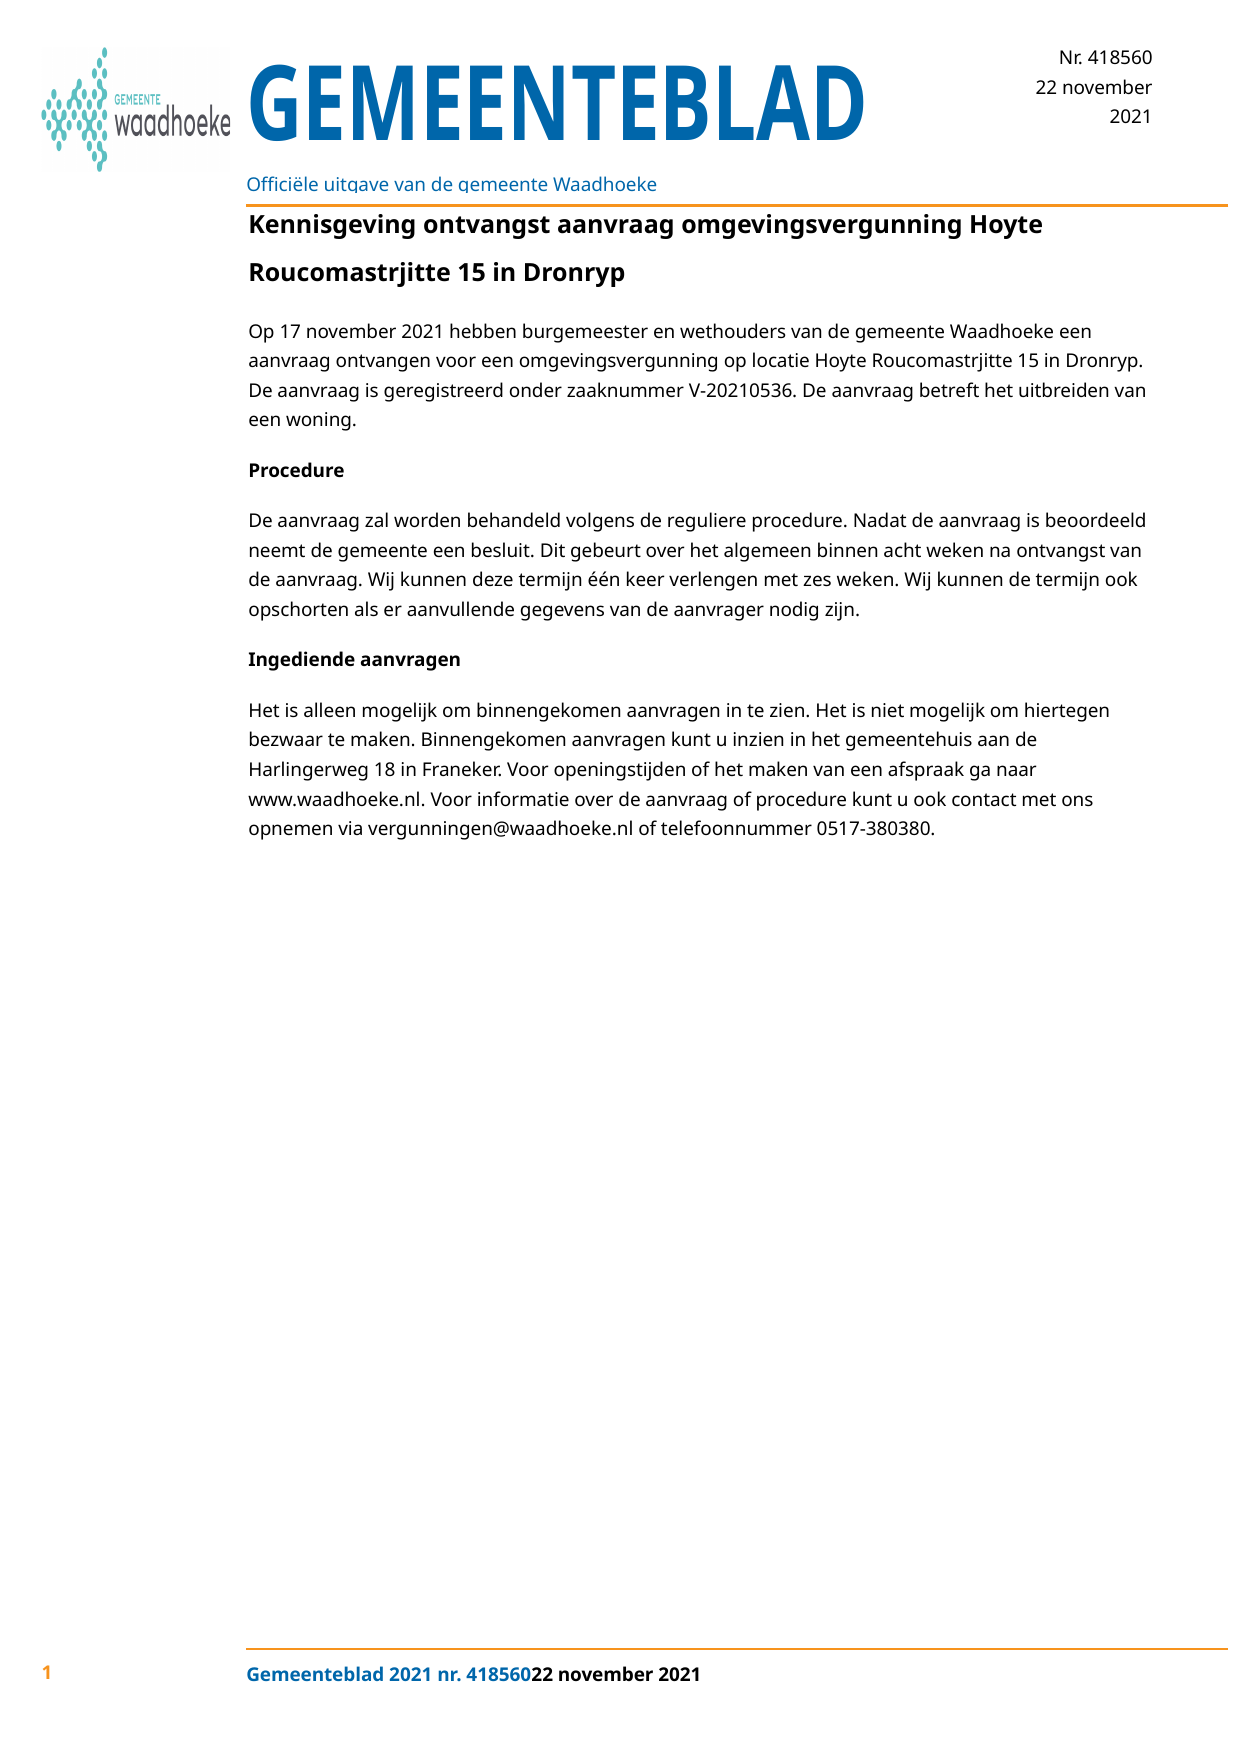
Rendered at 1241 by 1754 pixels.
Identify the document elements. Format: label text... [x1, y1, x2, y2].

picture [41, 47, 231, 172]
text Het is alleen mogelijk om binnengekomen aanvragen in te zien. Het is niet mogelijk om hiertegen bezwaar te maken. Binnengekomen aanvragen kunt u inzien in het gemeentehuis aan de Harlingerweg 18 in Franeker. Voor openingstijden of het maken van een afspraak ga naar www.waadhoeke.nl. Voor informatie over de aanvraag of procedure kunt u ook contact met ons opnemen via vergunningen@waadhoeke.nl of telefoonnummer 0517-380380. [248, 697, 1152, 841]
text Procedure [248, 457, 1152, 483]
text Ingediende aanvragen [248, 647, 1152, 672]
text De aanvraag zal worden behandeld volgens de reguliere procedure. Nadat de aanvraag is beoordeeld neemt de gemeente een besluit. Dit gebeurt over het algemeen binnen acht weken na ontvangst van de aanvraag. Wij kunnen deze termijn één keer verlengen met zes weken. Wij kunnen de termijn ook opschorten als er aanvullende gegevens van de aanvrager nodig zijn. [248, 507, 1152, 622]
text Kennisgeving ontvangst aanvraag omgevingsvergunning Hoyte Roucomastrjitte 15 in Dronryp [248, 207, 1152, 288]
text Op 17 november 2021 hebben burgemeester en wethouders van de gemeente Waadhoeke een aanvraag ontvangen voor een omgevingsvergunning op locatie Hoyte Roucomastrjitte 15 in Dronryp. De aanvraag is geregistreerd onder zaaknummer V-20210536. De aanvraag betreft het uitbreiden van een woning. [248, 318, 1152, 432]
